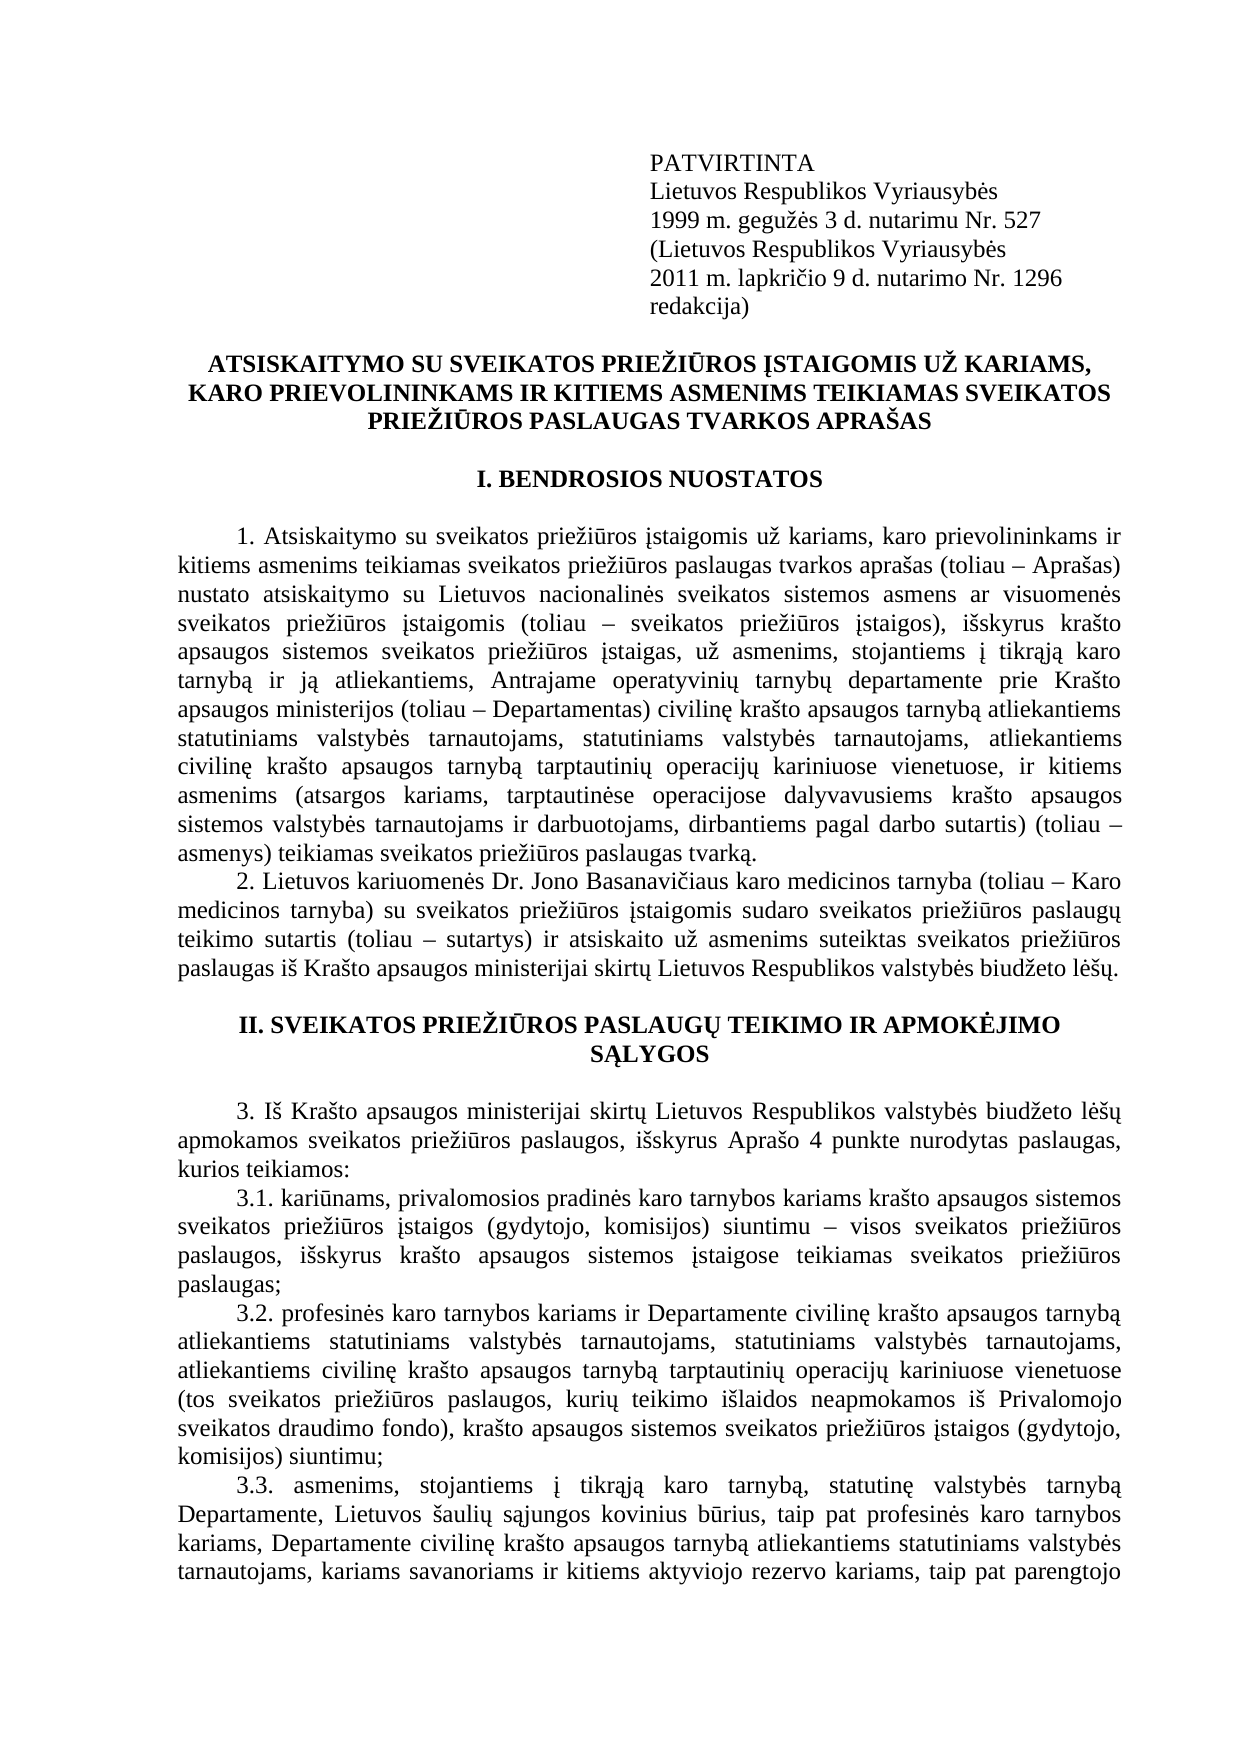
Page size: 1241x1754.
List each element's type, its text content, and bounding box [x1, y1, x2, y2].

text 3.1. kariūnams, privalomosios pradinės karo tarnybos kariams krašto apsaugos sistemos sveikatos priežiūros įstaigos (gydytojo, komisijos) siuntimu – visos sveikatos priežiūros paslaugos, išskyrus krašto apsaugos sistemos įstaigose teikiamas sveikatos priežiūros paslaugas; [177, 1183, 1122, 1298]
text II. SVEIKATOS PRIEŽIŪROS PASLAUGŲ TEIKIMO IR APMOKĖJIMO SĄLYGOS [177, 1010, 1122, 1068]
text PATVIRTINTA [649, 148, 1122, 176]
text ATSISKAITYMO SU SVEIKATOS PRIEŽIŪROS ĮSTAIGOMIS UŽ KARIAMS, KARO PRIEVOLININKAMS IR KITIEMS ASMENIMS TEIKIAMAS SVEIKATOS PRIEŽIŪROS PASLAUGAS TVARKOS APRAŠAS [177, 349, 1122, 435]
text 1. Atsiskaitymo su sveikatos priežiūros įstaigomis už kariams, karo prievolininkams ir kitiems asmenims teikiamas sveikatos priežiūros paslaugas tvarkos aprašas (toliau – Aprašas) nustato atsiskaitymo su Lietuvos nacionalinės sveikatos sistemos asmens ar visuomenės sveikatos priežiūros įstaigomis (toliau – sveikatos priežiūros įstaigos), išskyrus krašto apsaugos sistemos sveikatos priežiūros įstaigas, už asmenims, stojantiems į tikrąją karo tarnybą ir ją atliekantiems, Antrajame operatyvinių tarnybų departamente prie Krašto apsaugos ministerijos (toliau – Departamentas) civilinę krašto apsaugos tarnybą atliekantiems statutiniams valstybės tarnautojams, statutiniams valstybės tarnautojams, atliekantiems civilinę krašto apsaugos tarnybą tarptautinių operacijų kariniuose vienetuose, ir kitiems asmenims (atsargos kariams, tarptautinėse operacijose dalyvavusiems krašto apsaugos sistemos valstybės tarnautojams ir darbuotojams, dirbantiems pagal darbo sutartis) (toliau – asmenys) teikiamas sveikatos priežiūros paslaugas tvarką. [177, 521, 1122, 866]
text 1999 m. gegužės 3 d. nutarimu Nr. 527 [649, 205, 1122, 234]
text 3.3. asmenims, stojantiems į tikrąją karo tarnybą, statutinę valstybės tarnybą Departamente, Lietuvos šaulių sąjungos kovinius būrius, taip pat profesinės karo tarnybos kariams, Departamente civilinę krašto apsaugos tarnybą atliekantiems statutiniams valstybės tarnautojams, kariams savanoriams ir kitiems aktyviojo rezervo kariams, taip pat parengtojo [177, 1470, 1122, 1585]
text 3.2. profesinės karo tarnybos kariams ir Departamente civilinę krašto apsaugos tarnybą atliekantiems statutiniams valstybės tarnautojams, statutiniams valstybės tarnautojams, atliekantiems civilinę krašto apsaugos tarnybą tarptautinių operacijų kariniuose vienetuose (tos sveikatos priežiūros paslaugos, kurių teikimo išlaidos neapmokamos iš Privalomojo sveikatos draudimo fondo), krašto apsaugos sistemos sveikatos priežiūros įstaigos (gydytojo, komisijos) siuntimu; [177, 1298, 1122, 1470]
text 2011 m. lapkričio 9 d. nutarimo Nr. 1296 [649, 263, 1122, 291]
text redakcija) [649, 291, 1122, 320]
text Lietuvos Respublikos Vyriausybės [649, 176, 1122, 205]
text I. BENDROSIOS NUOSTATOS [177, 464, 1122, 493]
text (Lietuvos Respublikos Vyriausybės [649, 234, 1122, 263]
text 3. Iš Krašto apsaugos ministerijai skirtų Lietuvos Respublikos valstybės biudžeto lėšų apmokamos sveikatos priežiūros paslaugos, išskyrus Aprašo 4 punkte nurodytas paslaugas, kurios teikiamos: [177, 1096, 1122, 1183]
text 2. Lietuvos kariuomenės Dr. Jono Basanavičiaus karo medicinos tarnyba (toliau – Karo medicinos tarnyba) su sveikatos priežiūros įstaigomis sudaro sveikatos priežiūros paslaugų teikimo sutartis (toliau – sutartys) ir atsiskaito už asmenims suteiktas sveikatos priežiūros paslaugas iš Krašto apsaugos ministerijai skirtų Lietuvos Respublikos valstybės biudžeto lėšų. [177, 866, 1122, 981]
